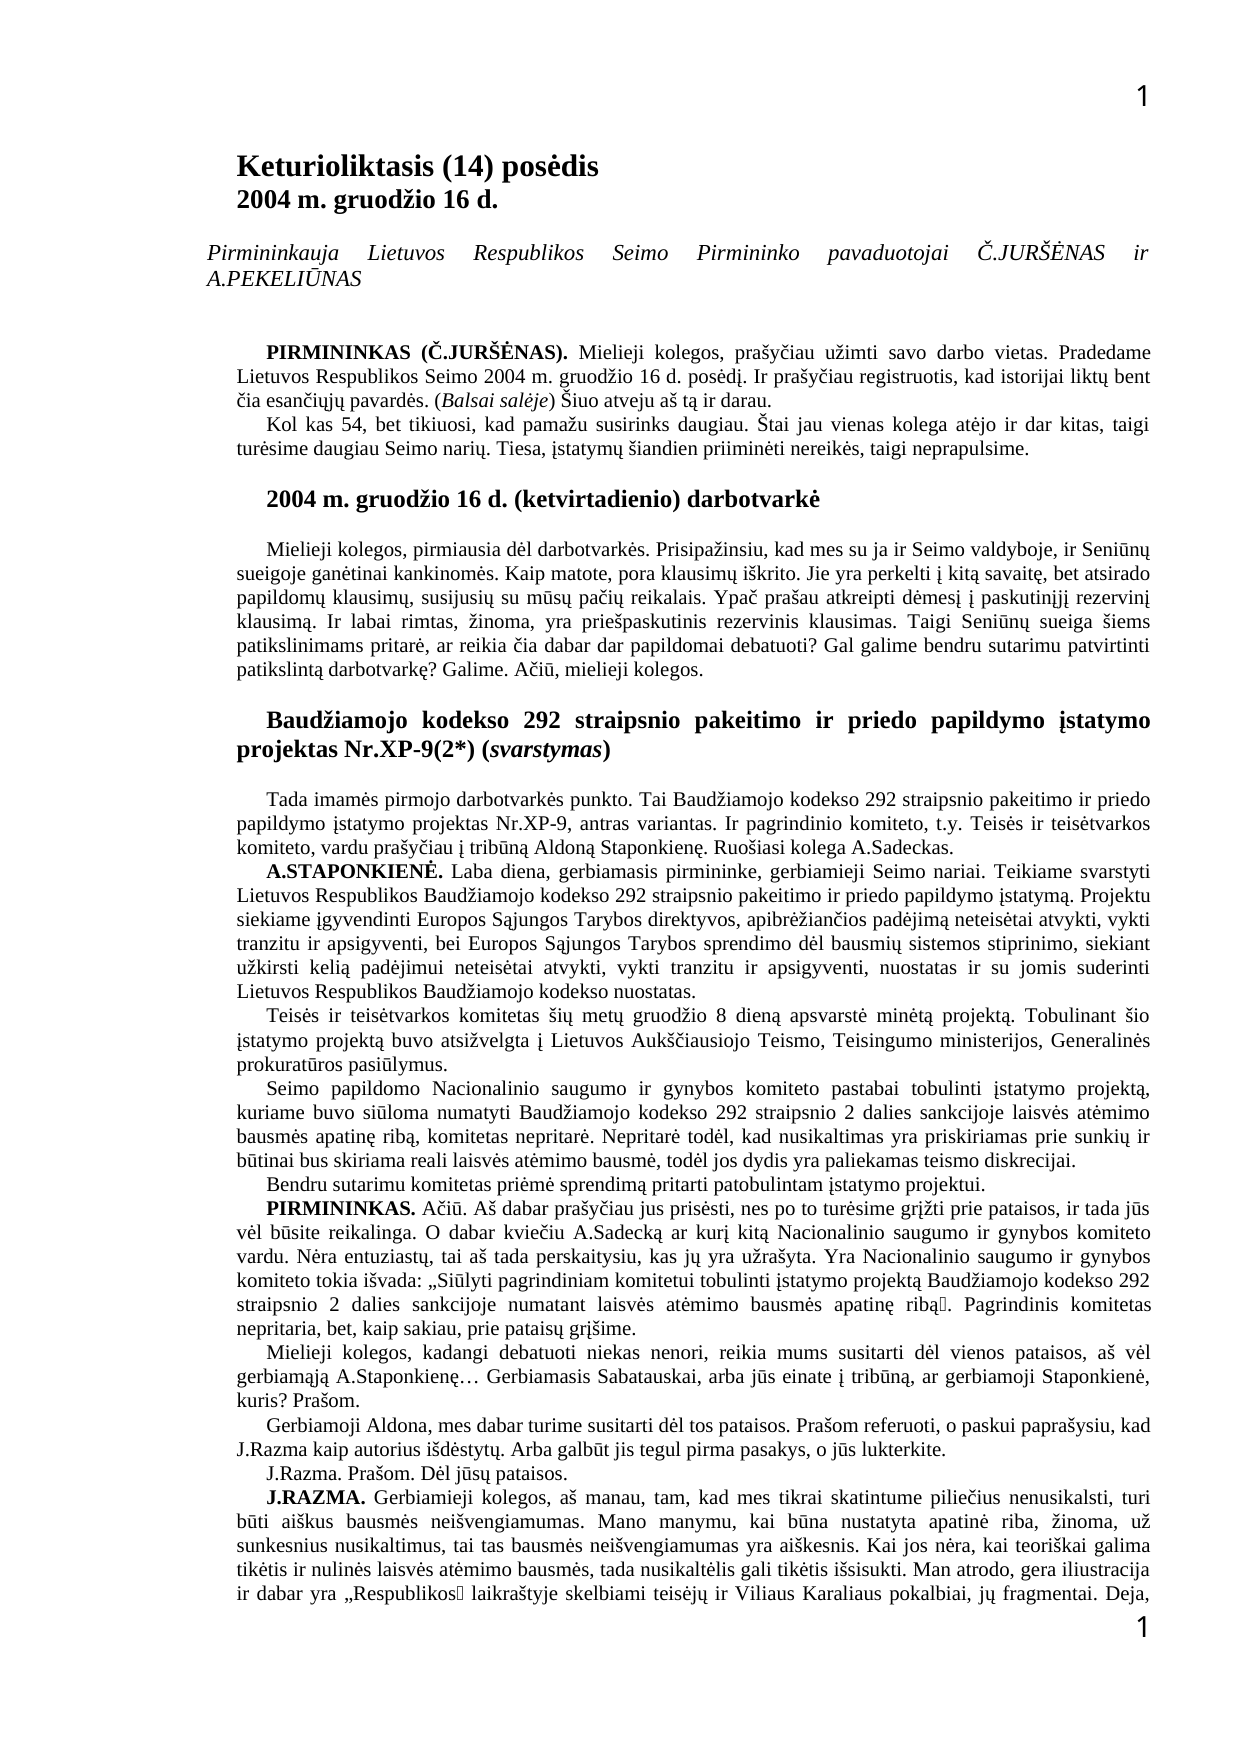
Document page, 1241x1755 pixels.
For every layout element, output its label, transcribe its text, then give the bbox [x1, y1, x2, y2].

text J.Razma. Prašom. Dėl jūsų pataisos. [236, 1461, 1152, 1485]
text Keturioliktasis (14) posėdis 2004 m. gruodžio 16 d. [236, 148, 1152, 215]
text Baudžiamojo kodekso 292 straipsnio pakeitimo ir priedo papildymo įstatymo projektas Nr.XP-9(2*) (svarstymas) [236, 705, 1152, 763]
text Mielieji kolegos, kadangi debatuoti niekas nenori, reikia mums susitarti dėl vienos pataisos, aš vėl gerbiamąją A.Staponkienę… Gerbiamasis Sabatauskai, arba jūs einate į tribūną, ar gerbiamoji Staponkienė, kuris? Prašom. [236, 1340, 1152, 1412]
text Tada imamės pirmojo darbotvarkės punkto. Tai Baudžiamojo kodekso 292 straipsnio pakeitimo ir priedo papildymo įstatymo projektas Nr.XP-9, antras variantas. Ir pagrindinio komiteto, t.y. Teisės ir teisėtvarkos komiteto, vardu prašyčiau į tribūną Aldoną Staponkienę. Ruošiasi kolega A.Sadeckas. [236, 787, 1152, 859]
text Mielieji kolegos, pirmiausia dėl darbotvarkės. Prisipažinsiu, kad mes su ja ir Seimo valdyboje, ir Seniūnų sueigoje ganėtinai kankinomės. Kaip matote, pora klausimų iškrito. Jie yra perkelti į kitą savaitę, bet atsirado papildomų klausimų, susijusių su mūsų pačių reikalais. Ypač prašau atkreipti dėmesį į paskutinįjį rezervinį klausimą. Ir labai rimtas, žinoma, yra priešpaskutinis rezervinis klausimas. Taigi Seniūnų sueiga šiems patikslinimams pritarė, ar reikia čia dabar dar papildomai debatuoti? Gal galime bendru sutarimu patvirtinti patikslintą darbotvarkę? Galime. Ačiū, mielieji kolegos. [236, 537, 1152, 681]
text Seimo papildomo Nacionalinio saugumo ir gynybos komiteto pastabai tobulinti įstatymo projektą, kuriame buvo siūloma numatyti Baudžiamojo kodekso 292 straipsnio 2 dalies sankcijoje laisvės atėmimo bausmės apatinę ribą, komitetas nepritarė. Nepritarė todėl, kad nusikaltimas yra priskiriamas prie sunkių ir būtinai bus skiriama reali laisvės atėmimo bausmė, todėl jos dydis yra paliekamas teismo diskrecijai. [236, 1076, 1152, 1172]
text PIRMININKAS. Ačiū. Aš dabar prašyčiau jus prisėsti, nes po to turėsime grįžti prie pataisos, ir tada jūs vėl būsite reikalinga. O dabar kviečiu A.Sadecką ar kurį kitą Nacionalinio saugumo ir gynybos komiteto vardu. Nėra entuziastų, tai aš tada perskaitysiu, kas jų yra užrašyta. Yra Nacionalinio saugumo ir gynybos komiteto tokia išvada: „Siūlyti pagrindiniam komitetui tobulinti įstatymo projektą Baudžiamojo kodekso 292 straipsnio 2 dalies sankcijoje numatant laisvės atėmimo bausmės apatinę ribą. Pagrindinis komitetas nepritaria, bet, kaip sakiau, prie pataisų grįšime. [236, 1196, 1152, 1340]
text Bendru sutarimu komitetas priėmė sprendimą pritarti patobulintam įstatymo projektui. [236, 1172, 1152, 1196]
text Pirmininkauja Lietuvos Respublikos Seimo Pirmininko pavaduotojai Č.JURŠĖNAS ir A.PEKELIŪNAS [207, 239, 1152, 292]
text Teisės ir teisėtvarkos komitetas šių metų gruodžio 8 dieną apsvarstė minėtą projektą. Tobulinant šio įstatymo projektą buvo atsižvelgta į Lietuvos Aukščiausiojo Teismo, Teisingumo ministerijos, Generalinės prokuratūros pasiūlymus. [236, 1003, 1152, 1076]
text A.STAPONKIENĖ. Laba diena, gerbiamasis pirmininke, gerbiamieji Seimo nariai. Teikiame svarstyti Lietuvos Respublikos Baudžiamojo kodekso 292 straipsnio pakeitimo ir priedo papildymo įstatymą. Projektu siekiame įgyvendinti Europos Sąjungos Tarybos direktyvos, apibrėžiančios padėjimą neteisėtai atvykti, vykti tranzitu ir apsigyventi, bei Europos Sąjungos Tarybos sprendimo dėl bausmių sistemos stiprinimo, siekiant užkirsti kelią padėjimui neteisėtai atvykti, vykti tranzitu ir apsigyventi, nuostatas ir su jomis suderinti Lietuvos Respublikos Baudžiamojo kodekso nuostatas. [236, 859, 1152, 1003]
text Kol kas 54, bet tikiuosi, kad pamažu susirinks daugiau. Štai jau vienas kolega atėjo ir dar kitas, taigi turėsime daugiau Seimo narių. Tiesa, įstatymų šiandien priiminėti nereikės, taigi neprapulsime. [236, 412, 1152, 460]
text J.RAZMA. Gerbiamieji kolegos, aš manau, tam, kad mes tikrai skatintume piliečius nenusikalsti, turi būti aiškus bausmės neišvengiamumas. Mano manymu, kai būna nustatyta apatinė riba, žinoma, už sunkesnius nusikaltimus, tai tas bausmės neišvengiamumas yra aiškesnis. Kai jos nėra, kai teoriškai galima tikėtis ir nulinės laisvės atėmimo bausmės, tada nusikaltėlis gali tikėtis išsisukti. Man atrodo, gera iliustracija ir dabar yra „Respublikos laikraštyje skelbiami teisėjų ir Viliaus Karaliaus pokalbiai, jų fragmentai. Deja, [236, 1485, 1152, 1605]
text PIRMININKAS (Č.JURŠĖNAS). Mielieji kolegos, prašyčiau užimti savo darbo vietas. Pradedame Lietuvos Respublikos Seimo 2004 m. gruodžio 16 d. posėdį. Ir prašyčiau registruotis, kad istorijai liktų bent čia esančiųjų pavardės. (Balsai salėje) Šiuo atveju aš tą ir darau. [236, 340, 1152, 412]
text Gerbiamoji Aldona, mes dabar turime susitarti dėl tos pataisos. Prašom referuoti, o paskui paprašysiu, kad J.Razma kaip autorius išdėstytų. Arba galbūt jis tegul pirma pasakys, o jūs lukterkite. [236, 1412, 1152, 1461]
text 2004 m. gruodžio 16 d. (ketvirtadienio) darbotvarkė [236, 484, 1152, 513]
